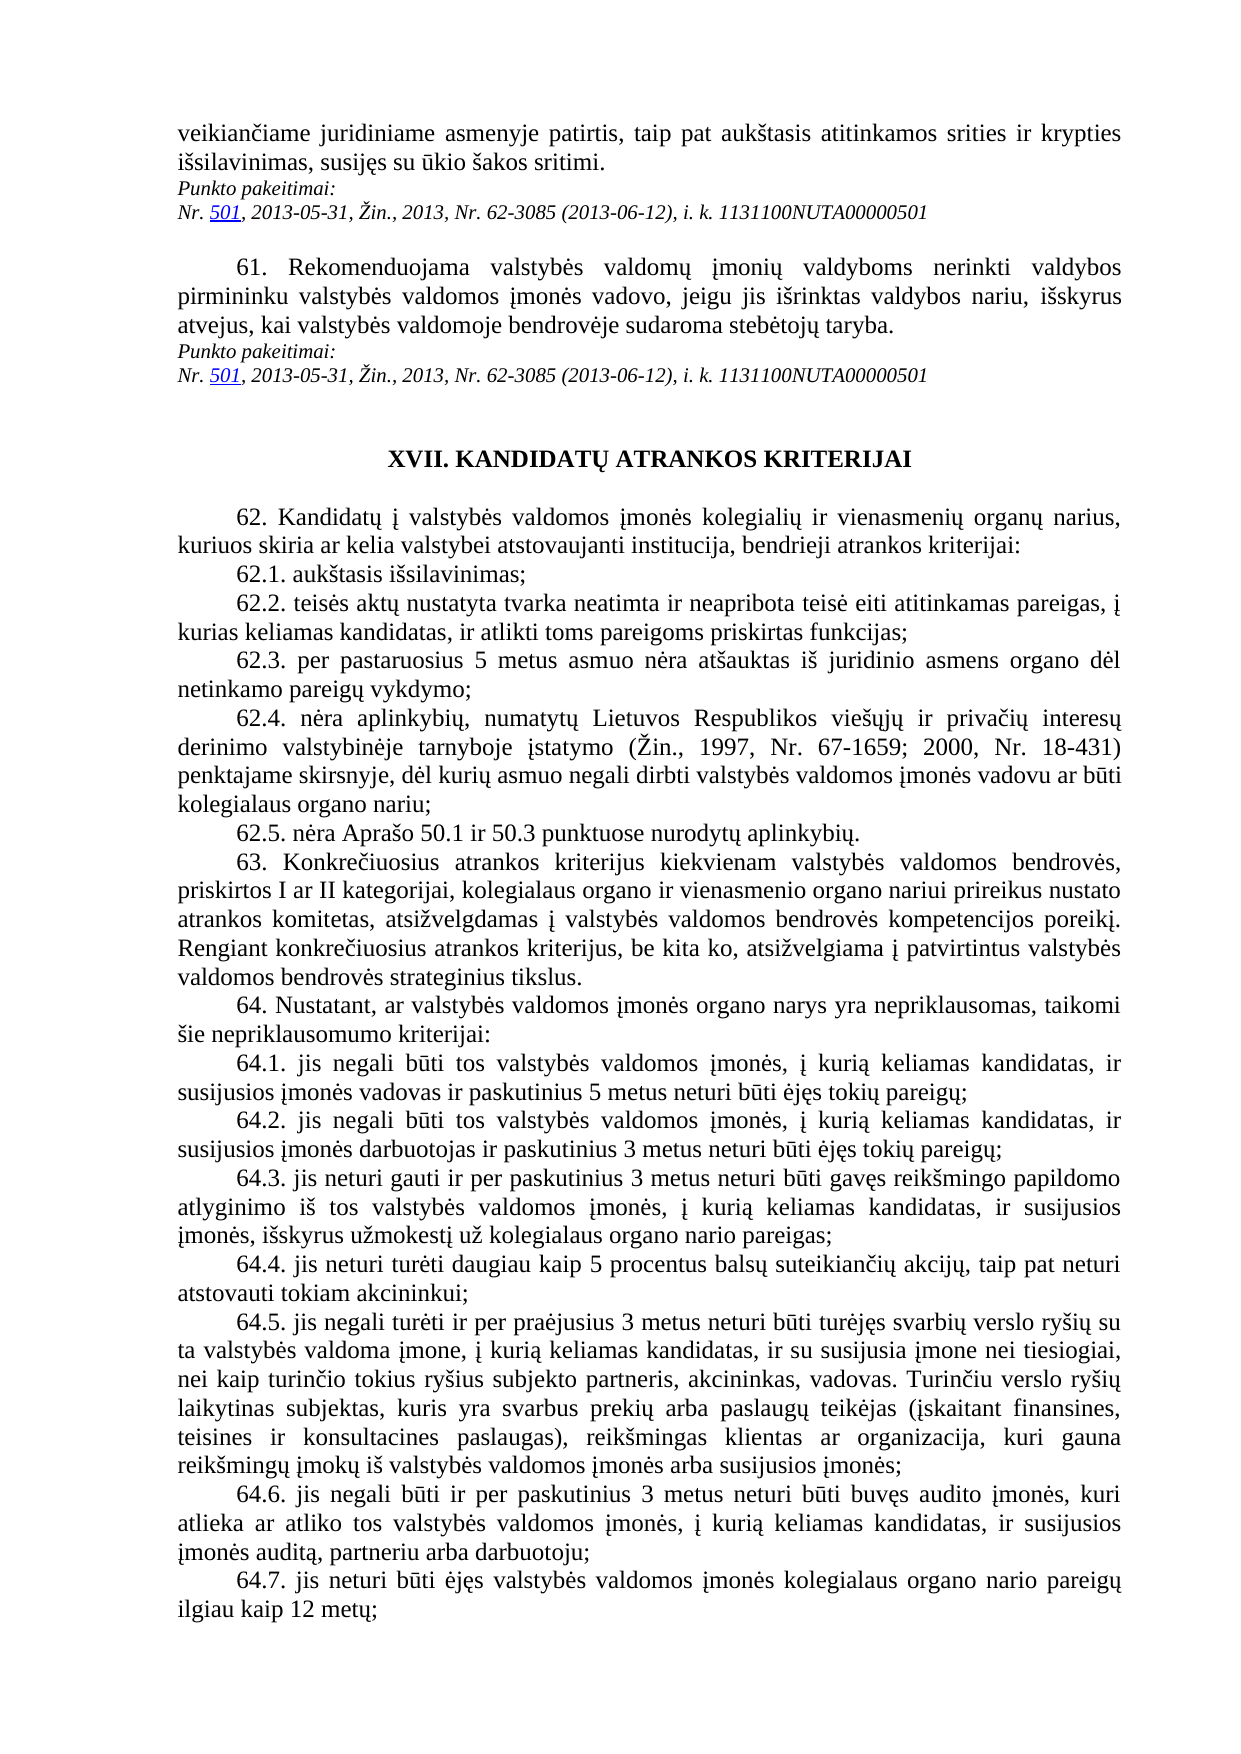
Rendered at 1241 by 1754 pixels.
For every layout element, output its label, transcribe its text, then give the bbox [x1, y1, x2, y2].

text 62.4. nėra aplinkybių, numatytų Lietuvos Respublikos viešųjų ir privačių interesų derinimo valstybinėje tarnyboje įstatymo (Žin., 1997, Nr. 67-1659; 2000, Nr. 18-431) penktajame skirsnyje, dėl kurių asmuo negali dirbti valstybės valdomos įmonės vadovu ar būti kolegialaus organo nariu; [177, 703, 1122, 818]
text 64.3. jis neturi gauti ir per paskutinius 3 metus neturi būti gavęs reikšmingo papildomo atlyginimo iš tos valstybės valdomos įmonės, į kurią keliamas kandidatas, ir susijusios įmonės, išskyrus užmokestį už kolegialaus organo nario pareigas; [177, 1163, 1122, 1249]
text 64.7. jis neturi būti ėjęs valstybės valdomos įmonės kolegialaus organo nario pareigų ilgiau kaip 12 metų; [177, 1566, 1122, 1623]
text 62. Kandidatų į valstybės valdomos įmonės kolegialių ir vienasmenių organų narius, kuriuos skiria ar kelia valstybei atstovaujanti institucija, bendrieji atrankos kriterijai: [177, 502, 1122, 559]
text 62.2. teisės aktų nustatyta tvarka neatimta ir neapribota teisė eiti atitinkamas pareigas, į kurias keliamas kandidatas, ir atlikti toms pareigoms priskirtas funkcijas; [177, 588, 1122, 646]
text Nr. 501, 2013-05-31, Žin., 2013, Nr. 62-3085 (2013-06-12), i. k. 1131100NUTA00000501 [177, 363, 1122, 387]
text veikiančiame juridiniame asmenyje patirtis, taip pat aukštasis atitinkamos srities ir krypties išsilavinimas, susijęs su ūkio šakos sritimi. [177, 118, 1122, 176]
text Punkto pakeitimai: [177, 176, 1122, 200]
text 62.3. per pastaruosius 5 metus asmuo nėra atšauktas iš juridinio asmens organo dėl netinkamo pareigų vykdymo; [177, 646, 1122, 703]
text Nr. 501, 2013-05-31, Žin., 2013, Nr. 62-3085 (2013-06-12), i. k. 1131100NUTA00000501 [177, 200, 1122, 224]
text 64.4. jis neturi turėti daugiau kaip 5 procentus balsų suteikiančių akcijų, taip pat neturi atstovauti tokiam akcininkui; [177, 1249, 1122, 1307]
text 64. Nustatant, ar valstybės valdomos įmonės organo narys yra nepriklausomas, taikomi šie nepriklausomumo kriterijai: [177, 991, 1122, 1048]
text 64.2. jis negali būti tos valstybės valdomos įmonės, į kurią keliamas kandidatas, ir susijusios įmonės darbuotojas ir paskutinius 3 metus neturi būti ėjęs tokių pareigų; [177, 1106, 1122, 1163]
text XVII. KANDIDATŲ ATRANKOS KRITERIJAI [177, 444, 1122, 473]
text 64.1. jis negali būti tos valstybės valdomos įmonės, į kurią keliamas kandidatas, ir susijusios įmonės vadovas ir paskutinius 5 metus neturi būti ėjęs tokių pareigų; [177, 1048, 1122, 1106]
text 62.5. nėra Aprašo 50.1 ir 50.3 punktuose nurodytų aplinkybių. [177, 818, 1122, 847]
text 64.6. jis negali būti ir per paskutinius 3 metus neturi būti buvęs audito įmonės, kuri atlieka ar atliko tos valstybės valdomos įmonės, į kurią keliamas kandidatas, ir susijusios įmonės auditą, partneriu arba darbuotoju; [177, 1479, 1122, 1566]
text 61. Rekomenduojama valstybės valdomų įmonių valdyboms nerinkti valdybos pirmininku valstybės valdomos įmonės vadovo, jeigu jis išrinktas valdybos nariu, išskyrus atvejus, kai valstybės valdomoje bendrovėje sudaroma stebėtojų taryba. [177, 252, 1122, 339]
text 64.5. jis negali turėti ir per praėjusius 3 metus neturi būti turėjęs svarbių verslo ryšių su ta valstybės valdoma įmone, į kurią keliamas kandidatas, ir su susijusia įmone nei tiesiogiai, nei kaip turinčio tokius ryšius subjekto partneris, akcininkas, vadovas. Turinčiu verslo ryšių laikytinas subjektas, kuris yra svarbus prekių arba paslaugų teikėjas (įskaitant finansines, teisines ir konsultacines paslaugas), reikšmingas klientas ar organizacija, kuri gauna reikšmingų įmokų iš valstybės valdomos įmonės arba susijusios įmonės; [177, 1307, 1122, 1479]
text Punkto pakeitimai: [177, 339, 1122, 363]
text 62.1. aukštasis išsilavinimas; [177, 559, 1122, 588]
text 63. Konkrečiuosius atrankos kriterijus kiekvienam valstybės valdomos bendrovės, priskirtos I ar II kategorijai, kolegialaus organo ir vienasmenio organo nariui prireikus nustato atrankos komitetas, atsižvelgdamas į valstybės valdomos bendrovės kompetencijos poreikį. Rengiant konkrečiuosius atrankos kriterijus, be kita ko, atsižvelgiama į patvirtintus valstybės valdomos bendrovės strateginius tikslus. [177, 847, 1122, 991]
